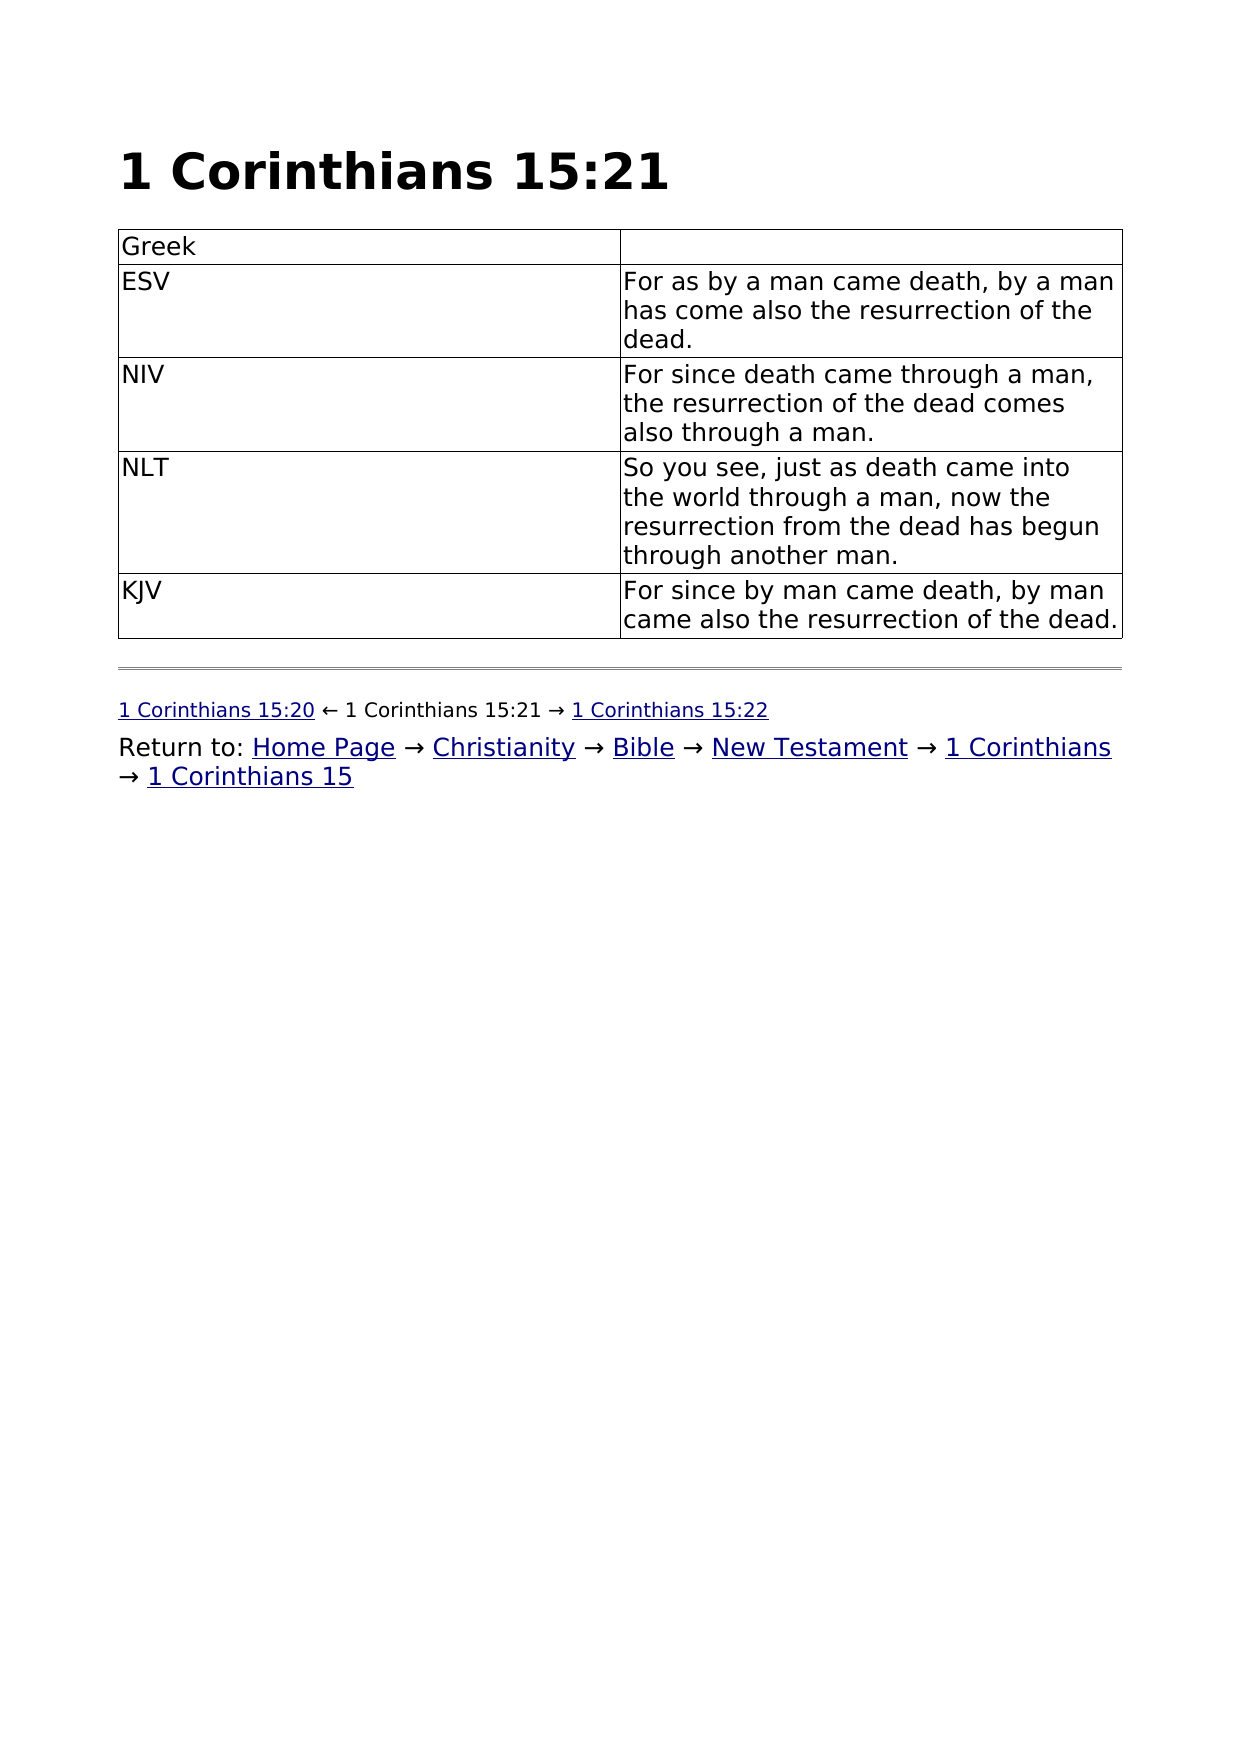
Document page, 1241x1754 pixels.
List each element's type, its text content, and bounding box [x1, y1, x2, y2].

table_cell For as by a man came death, by a man has come also the resurrection of the dead. [621, 265, 1122, 357]
table_cell For since by man came death, by man came also the resurrection of the dead. [621, 574, 1122, 637]
table_header [621, 230, 1122, 264]
table_cell So you see, just as death came into the world through a man, now the resurrection from the dead has begun through another man. [621, 452, 1122, 573]
table_cell KJV [119, 574, 620, 637]
table_header Greek [119, 230, 620, 264]
table_cell ESV [119, 265, 620, 357]
table_cell NIV [119, 358, 620, 451]
table_cell For since death came through a man, the resurrection of the dead comes also through a man. [621, 358, 1122, 451]
table_cell NLT [119, 452, 620, 573]
subtitle 1 Corinthians 15:21 [118, 143, 1122, 201]
text Return to: Home Page → Christianity → Bible → New Testament → 1 Corinthians → 1 Corinthians 15 [118, 733, 1122, 791]
text 1 Corinthians 15:20 ← 1 Corinthians 15:21 → 1 Corinthians 15:22 [118, 699, 1122, 733]
